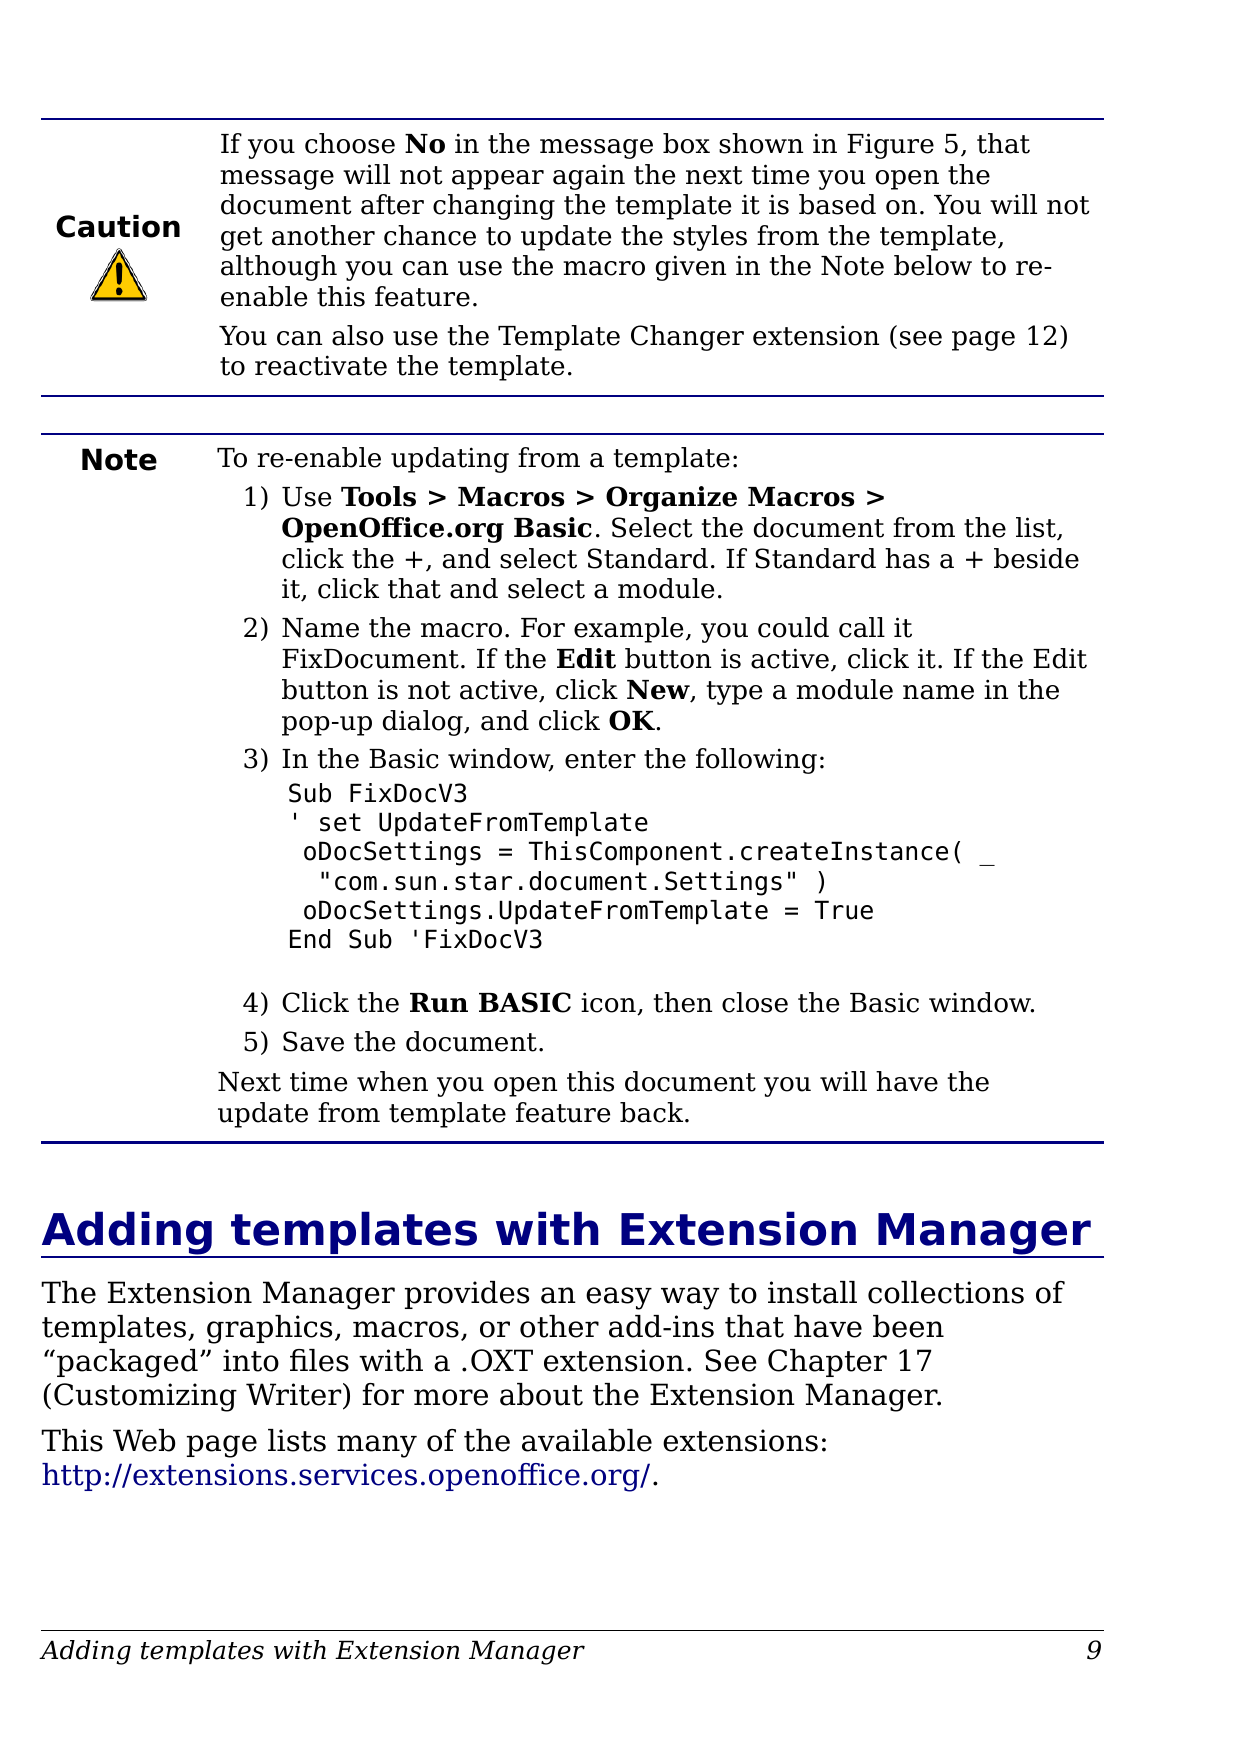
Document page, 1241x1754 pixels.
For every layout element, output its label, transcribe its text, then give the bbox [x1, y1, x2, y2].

picture [86, 244, 151, 305]
table_header To re-enable updating from a template: Use Tools > Macros > Organize Macros > OpenOffice.org Basic. Select the document from the list, click the +, and select Standard. If Standard has a + beside it, click that and select a module. Name the macro. For example, you could call it FixDocument. If the Edit button is active, click it. If the Edit button is not active, click New, type a module name in the pop-up dialog, and click OK. In the Basic window, enter the following: Sub FixDocV3 ' set UpdateFromTemplate oDocSettings = ThisComponent.createInstance( _ "com.sun.star.document.Settings" ) oDocSettings.UpdateFromTemplate = True End Sub 'FixDocV3 Click the Run BASIC icon, then close the Basic window. Save the document. Next time when you open this document you will have the update from template feature back. [196, 435, 1104, 1141]
table_header Note [41, 435, 196, 1141]
table_header Caution [41, 120, 196, 395]
text The Extension Manager provides an easy way to install collections of templates, graphics, macros, or other add-ins that have been “packaged” into files with a .OXT extension. See Chapter 17 (Customizing Writer) for more about the Extension Manager. [41, 1276, 1104, 1412]
table_header If you choose No in the message box shown in Figure 5, that message will not appear again the next time you open the document after changing the template it is based on. You will not get another chance to update the styles from the template, although you can use the macro given in the Note below to re-enable this feature. You can also use the Template Changer extension (see page 12) to reactivate the template. [196, 120, 1104, 395]
text This Web page lists many of the available extensions: http://extensions.services.openoffice.org/. [41, 1425, 1104, 1493]
subtitle Adding templates with Extension Manager [41, 1205, 1104, 1256]
